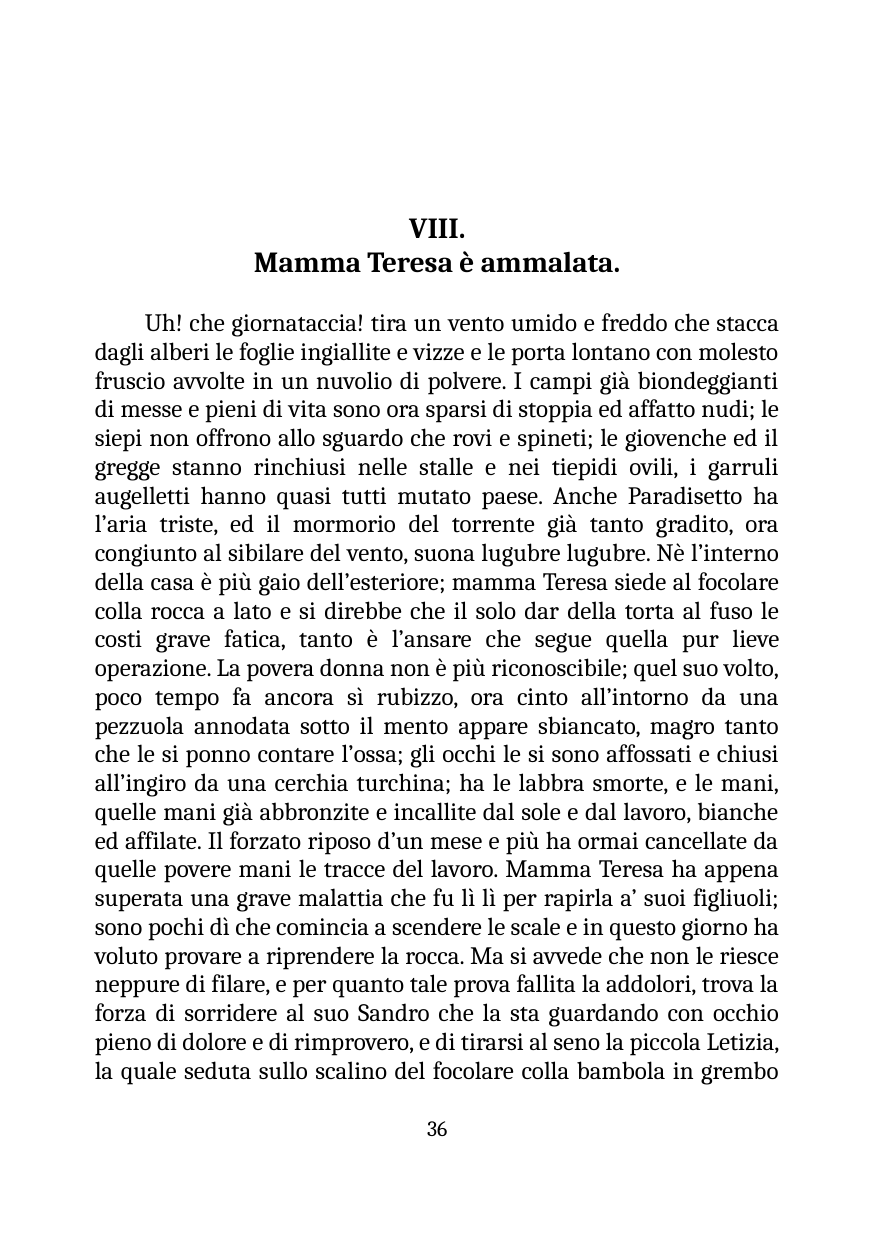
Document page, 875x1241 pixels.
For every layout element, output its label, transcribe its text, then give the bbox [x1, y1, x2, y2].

subtitle VIII. Mamma Teresa è ammalata. [94, 213, 779, 280]
text Uh! che giornataccia! tira un vento umido e freddo che stacca dagli alberi le foglie ingiallite e vizze e le porta lontano con molesto fruscio avvolte in un nuvolio di polvere. I campi già biondeggianti di messe e pieni di vita sono ora sparsi di stoppia ed affatto nudi; le siepi non offrono allo sguardo che rovi e spineti; le giovenche ed il gregge stanno rinchiusi nelle stalle e nei tiepidi ovili, i garruli augelletti hanno quasi tutti mutato paese. Anche Paradisetto ha l’aria triste, ed il mormorio del torrente già tanto gradito, ora congiunto al sibilare del vento, suona lugubre lugubre. Nè l’interno della casa è più gaio dell’esteriore; mamma Teresa siede al focolare colla rocca a lato e si direbbe che il solo dar della torta al fuso le costi grave fatica, tanto è l’ansare che segue quella pur lieve operazione. La povera donna non è più riconoscibile; quel suo volto, poco tempo fa ancora sì rubizzo, ora cinto all’intorno da una pezzuola annodata sotto il mento appare sbiancato, magro tanto che le si ponno contare l’ossa; gli occhi le si sono affossati e chiusi all’ingiro da una cerchia turchina; ha le labbra smorte, e le mani, quelle mani già abbronzite e incallite dal sole e dal lavoro, bianche ed affilate. Il forzato riposo d’un mese e più ha ormai cancellate da quelle povere mani le tracce del lavoro. Mamma Teresa ha appena superata una grave malattia che fu lì lì per rapirla a’ suoi figliuoli; sono pochi dì che comincia a scendere le scale e in questo giorno ha voluto provare a riprendere la rocca. Ma si avvede che non le riesce neppure di filare, e per quanto tale prova fallita la addolori, trova la forza di sorridere al suo Sandro che la sta guardando con occhio pieno di dolore e di rimprovero, e di tirarsi al seno la piccola Letizia, la quale seduta sullo scalino del focolare colla bambola in grembo [94, 309, 779, 1085]
